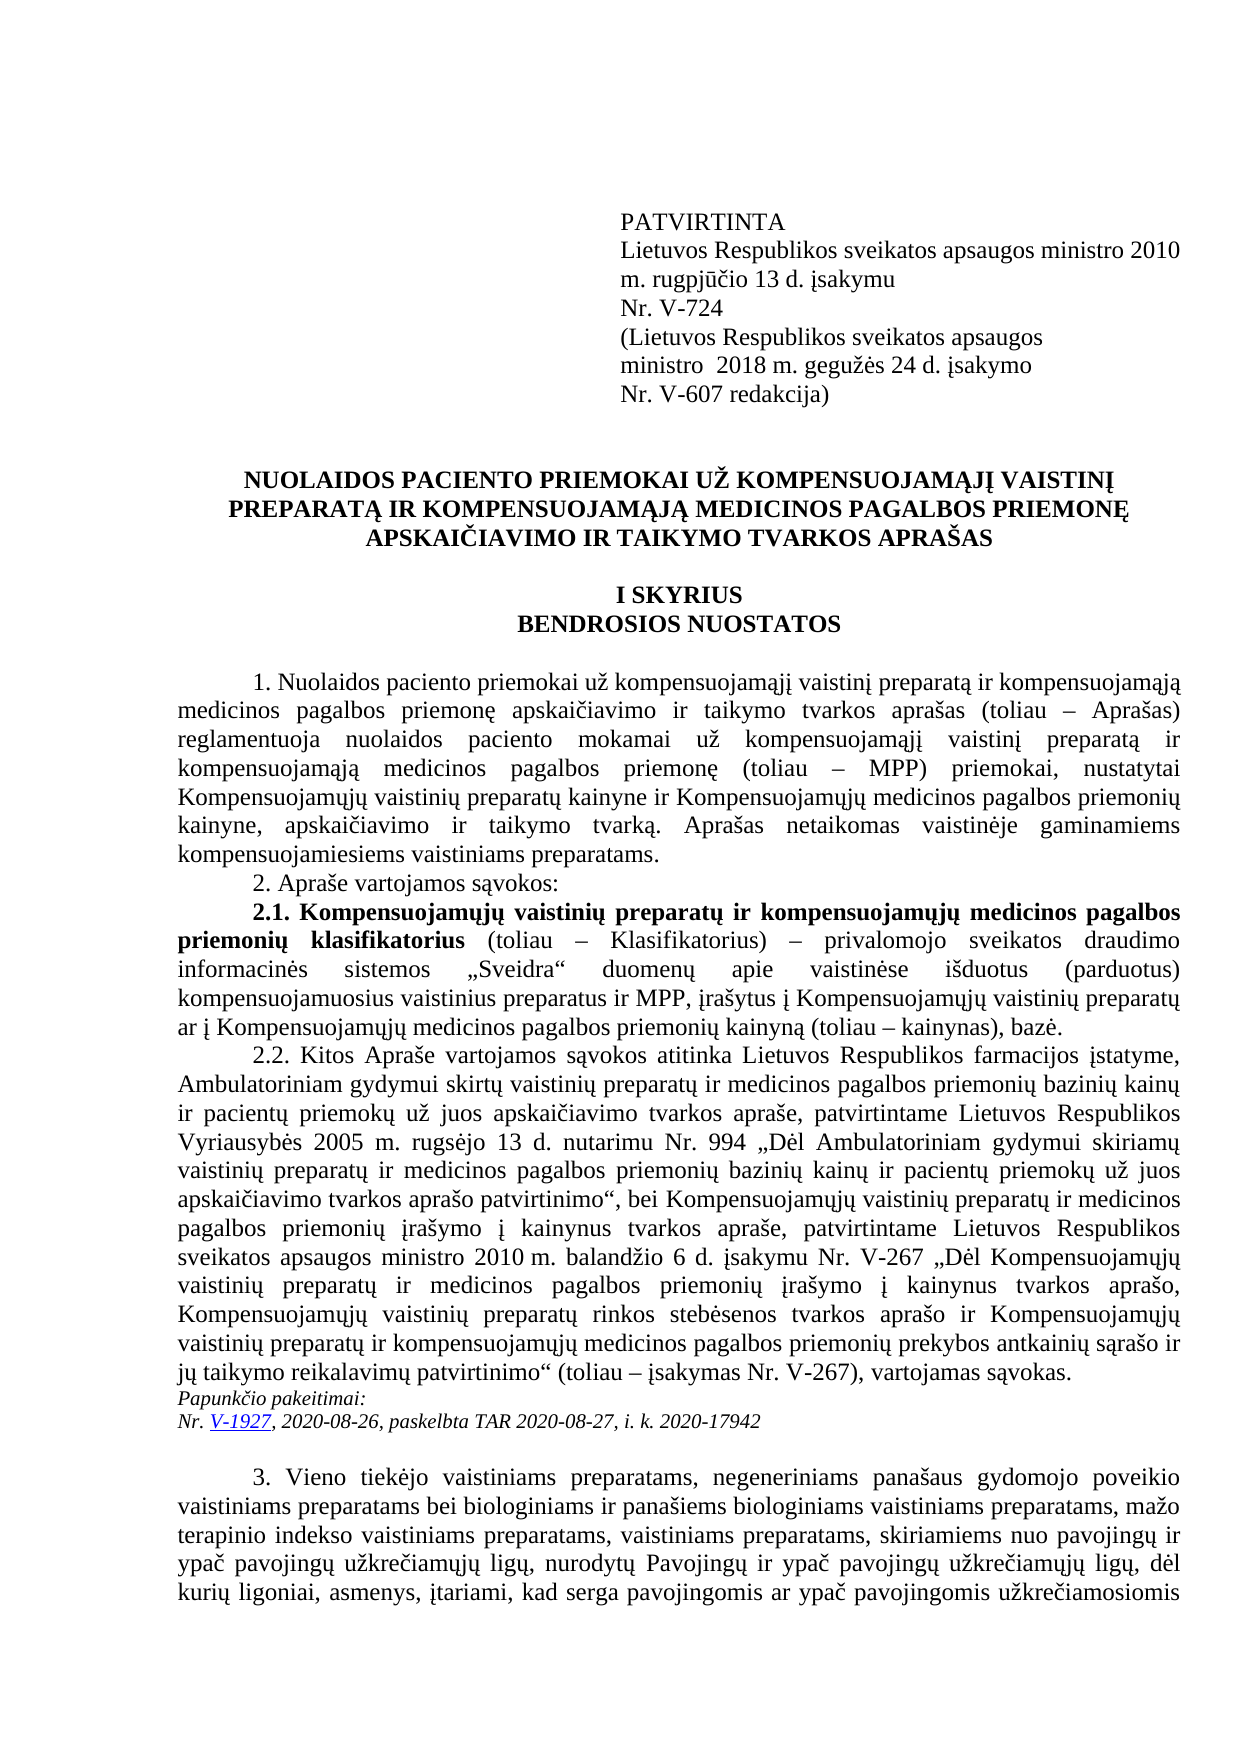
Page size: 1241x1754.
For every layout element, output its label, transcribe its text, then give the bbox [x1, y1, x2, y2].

text 2.1. Kompensuojamųjų vaistinių preparatų ir kompensuojamųjų medicinos pagalbos priemonių klasifikatorius (toliau – Klasifikatorius) – privalomojo sveikatos draudimo informacinės sistemos „Sveidra“ duomenų apie vaistinėse išduotus (parduotus) kompensuojamuosius vaistinius preparatus ir MPP, įrašytus į Kompensuojamųjų vaistinių preparatų ar į Kompensuojamųjų medicinos pagalbos priemonių kainyną (toliau – kainynas), bazė. [177, 897, 1181, 1040]
text 2. Apraše vartojamos sąvokos: [177, 868, 1181, 897]
text Nr. V-724 [620, 293, 1181, 322]
text BENDROSIOS NUOSTATOS [177, 609, 1181, 638]
text 2.2. Kitos Apraše vartojamos sąvokos atitinka Lietuvos Respublikos farmacijos įstatyme, Ambulatoriniam gydymui skirtų vaistinių preparatų ir medicinos pagalbos priemonių bazinių kainų ir pacientų priemokų už juos apskaičiavimo tvarkos apraše, patvirtintame Lietuvos Respublikos Vyriausybės 2005 m. rugsėjo 13 d. nutarimu Nr. 994 „Dėl Ambulatoriniam gydymui skiriamų vaistinių preparatų ir medicinos pagalbos priemonių bazinių kainų ir pacientų priemokų už juos apskaičiavimo tvarkos aprašo patvirtinimo“, bei Kompensuojamųjų vaistinių preparatų ir medicinos pagalbos priemonių įrašymo į kainynus tvarkos apraše, patvirtintame Lietuvos Respublikos sveikatos apsaugos ministro 2010 m. balandžio 6 d. įsakymu Nr. V-267 „Dėl Kompensuojamųjų vaistinių preparatų ir medicinos pagalbos priemonių įrašymo į kainynus tvarkos aprašo, Kompensuojamųjų vaistinių preparatų rinkos stebėsenos tvarkos aprašo ir Kompensuojamųjų vaistinių preparatų ir kompensuojamųjų medicinos pagalbos priemonių prekybos antkainių sąrašo ir jų taikymo reikalavimų patvirtinimo“ (toliau – įsakymas Nr. V-267), vartojamas sąvokas. [177, 1040, 1181, 1385]
text Nr. V-607 redakcija) [620, 379, 1181, 408]
text Lietuvos Respublikos sveikatos apsaugos ministro 2010 m. rugpjūčio 13 d. įsakymu [620, 235, 1181, 293]
text Nr. V-1927, 2020-08-26, paskelbta TAR 2020-08-27, i. k. 2020-17942 [177, 1409, 1181, 1433]
text I SKYRIUS [177, 580, 1181, 609]
text NUOLAIDOS PACIENTO PRIEMOKAI UŽ KOMPENSUOJAMĄJĮ VAISTINĮ PREPARATĄ IR KOMPENSUOJAMĄJĄ MEDICINOS PAGALBOS PRIEMONĘ APSKAIČIAVIMO IR TAIKYMO TVARKOS APRAŠAS [177, 465, 1181, 552]
text PATVIRTINTA [620, 207, 1181, 235]
text (Lietuvos Respublikos sveikatos apsaugos [620, 322, 1181, 350]
text Papunkčio pakeitimai: [177, 1385, 1181, 1409]
text 3. Vieno tiekėjo vaistiniams preparatams, negeneriniams panašaus gydomojo poveikio vaistiniams preparatams bei biologiniams ir panašiems biologiniams vaistiniams preparatams, mažo terapinio indekso vaistiniams preparatams, vaistiniams preparatams, skiriamiems nuo pavojingų ir ypač pavojingų užkrečiamųjų ligų, nurodytų Pavojingų ir ypač pavojingų užkrečiamųjų ligų, dėl kurių ligoniai, asmenys, įtariami, kad serga pavojingomis ar ypač pavojingomis užkrečiamosiomis [177, 1462, 1181, 1606]
text 1. Nuolaidos paciento priemokai už kompensuojamąjį vaistinį preparatą ir kompensuojamąją medicinos pagalbos priemonę apskaičiavimo ir taikymo tvarkos aprašas (toliau – Aprašas) reglamentuoja nuolaidos paciento mokamai už kompensuojamąjį vaistinį preparatą ir kompensuojamąją medicinos pagalbos priemonę (toliau – MPP) priemokai, nustatytai Kompensuojamųjų vaistinių preparatų kainyne ir Kompensuojamųjų medicinos pagalbos priemonių kainyne, apskaičiavimo ir taikymo tvarką. Aprašas netaikomas vaistinėje gaminamiems kompensuojamiesiems vaistiniams preparatams. [177, 667, 1181, 868]
text ministro 2018 m. gegužės 24 d. įsakymo [620, 350, 1181, 379]
